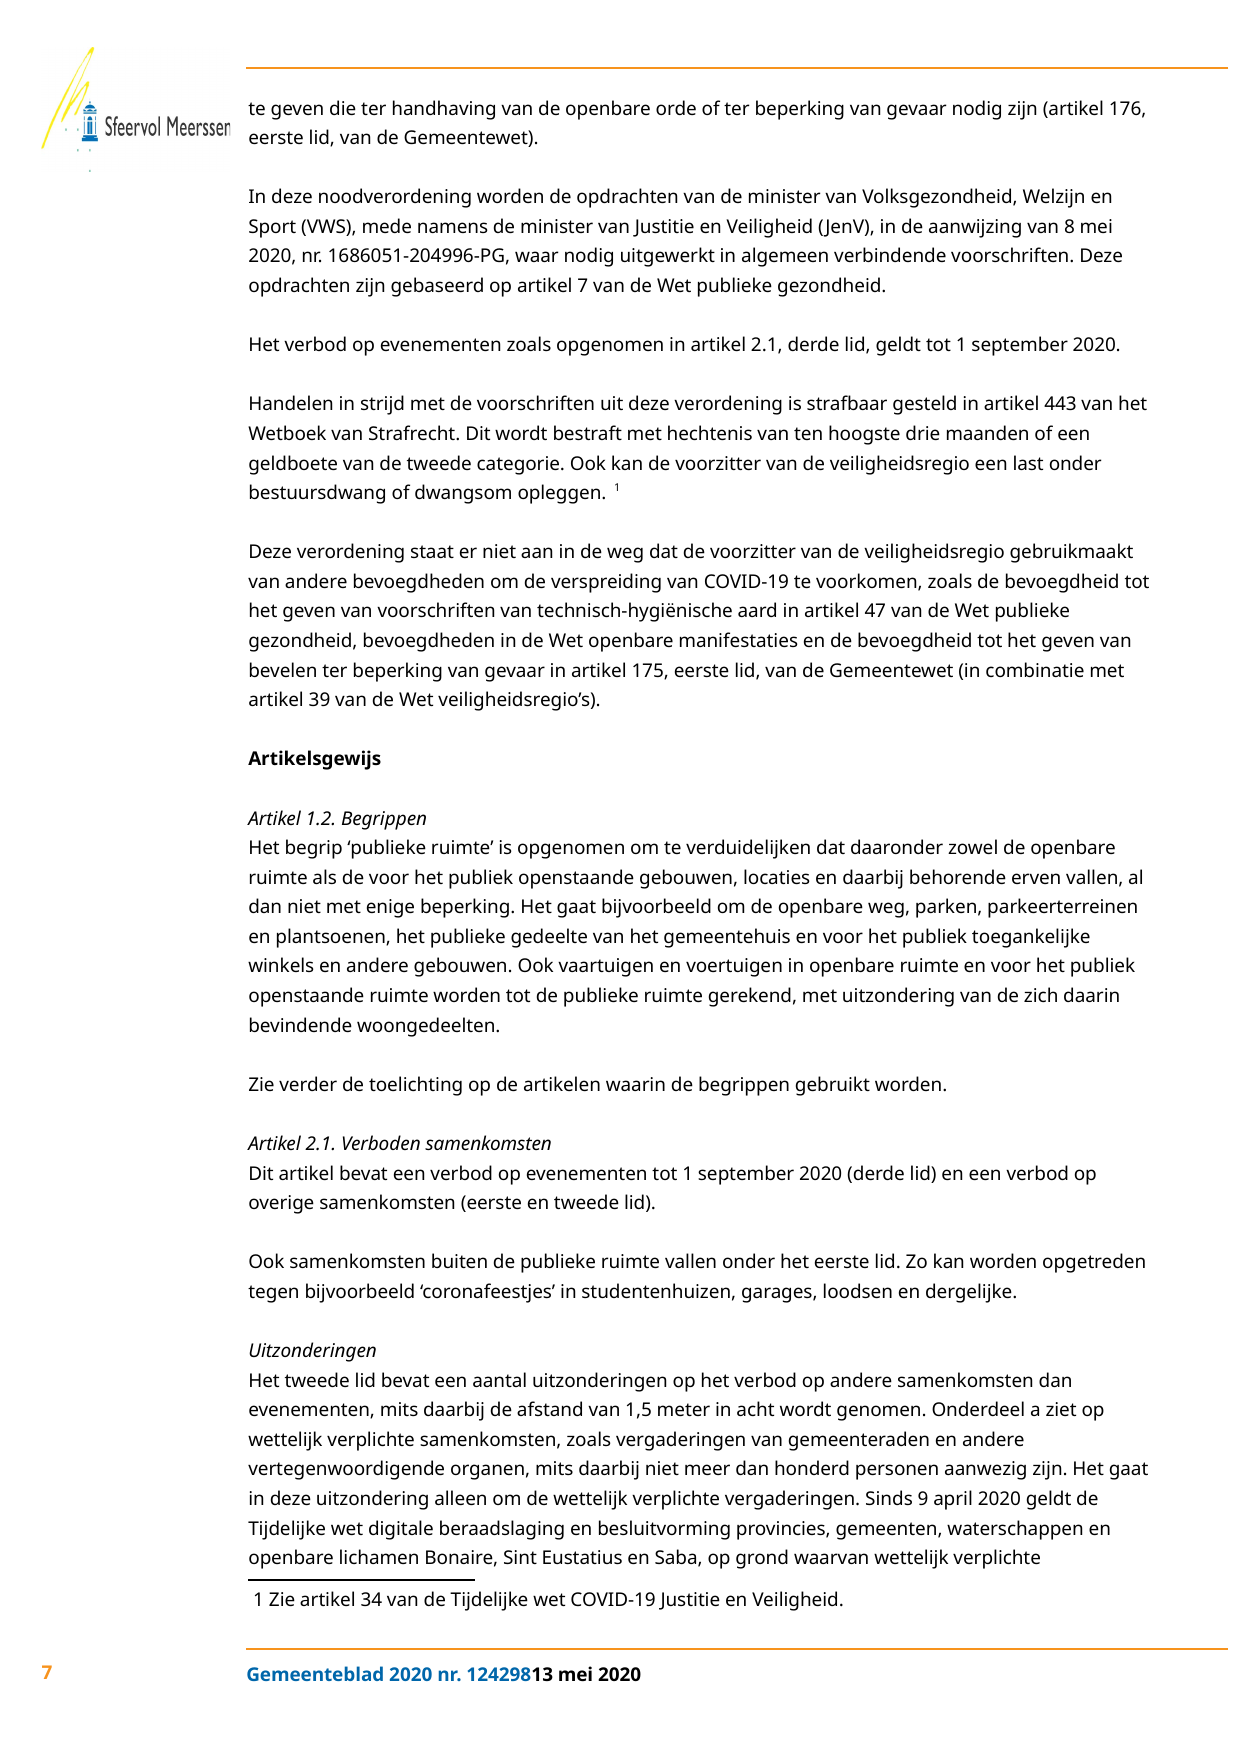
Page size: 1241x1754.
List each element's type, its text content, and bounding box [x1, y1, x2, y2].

text Uitzonderingen [248, 1337, 1152, 1363]
text In deze noodverordening worden de opdrachten van de minister van Volksgezondheid, Welzijn en Sport (VWS), mede namens de minister van Justitie en Veiligheid (JenV), in de aanwijzing van 8 mei 2020, nr. 1686051-204996-PG, waar nodig uitgewerkt in algemeen verbindende voorschriften. Deze opdrachten zijn gebaseerd op artikel 7 van de Wet publieke gezondheid. [248, 183, 1152, 298]
text Artikel 2.1. Verboden samenkomsten [248, 1130, 1152, 1156]
text Het verbod op evenementen zoals opgenomen in artikel 2.1, derde lid, geldt tot 1 september 2020. [248, 331, 1152, 357]
text Handelen in strijd met de voorschriften uit deze verordening is strafbaar gesteld in artikel 443 van het Wetboek van Strafrecht. Dit wordt bestraft met hechtenis van ten hoogste drie maanden of een geldboete van de tweede categorie. Ook kan de voorzitter van de veiligheidsregio een last onder bestuursdwang of dwangsom opleggen. [248, 391, 1152, 505]
picture [41, 47, 231, 172]
text Het tweede lid bevat een aantal uitzonderingen op het verbod op andere samenkomsten dan evenementen, mits daarbij de afstand van 1,5 meter in acht wordt genomen. Onderdeel a ziet op wettelijk verplichte samenkomsten, zoals vergaderingen van gemeenteraden en andere vertegenwoordigende organen, mits daarbij niet meer dan honderd personen aanwezig zijn. Het gaat in deze uitzondering alleen om de wettelijk verplichte vergaderingen. Sinds 9 april 2020 geldt de Tijdelijke wet digitale beraadslaging en besluitvorming provincies, gemeenten, waterschappen en openbare lichamen Bonaire, Sint Eustatius en Saba, op grond waarvan wettelijk verplichte [248, 1367, 1152, 1570]
text Zie artikel 34 van de Tijdelijke wet COVID-19 Justitie en Veiligheid. [248, 1586, 1152, 1612]
text Dit artikel bevat een verbod op evenementen tot 1 september 2020 (derde lid) en een verbod op overige samenkomsten (eerste en tweede lid). [248, 1160, 1152, 1215]
text Artikelsgewijs [248, 746, 1152, 771]
text Ook samenkomsten buiten de publieke ruimte vallen onder het eerste lid. Zo kan worden opgetreden tegen bijvoorbeeld ‘coronafeestjes’ in studentenhuizen, garages, loodsen en dergelijke. [248, 1248, 1152, 1304]
text Zie verder de toelichting op de artikelen waarin de begrippen gebruikt worden. [248, 1071, 1152, 1097]
text te geven die ter handhaving van de openbare orde of ter beperking van gevaar nodig zijn (artikel 176, eerste lid, van de Gemeentewet). [248, 95, 1152, 150]
text Het begrip ‘publieke ruimte’ is opgenomen om te verduidelijken dat daaronder zowel de openbare ruimte als de voor het publiek openstaande gebouwen, locaties en daarbij behorende erven vallen, al dan niet met enige beperking. Het gaat bijvoorbeeld om de openbare weg, parken, parkeerterreinen en plantsoenen, het publieke gedeelte van het gemeentehuis en voor het publiek toegankelijke winkels en andere gebouwen. Ook vaartuigen en voertuigen in openbare ruimte en voor het publiek openstaande ruimte worden tot de publieke ruimte gerekend, met uitzondering van de zich daarin bevindende woongedeelten. [248, 834, 1152, 1038]
text Artikel 1.2. Begrippen [248, 805, 1152, 831]
text Deze verordening staat er niet aan in de weg dat de voorzitter van de veiligheidsregio gebruikmaakt van andere bevoegdheden om de verspreiding van COVID-19 te voorkomen, zoals de bevoegdheid tot het geven van voorschriften van technisch-hygiënische aard in artikel 47 van de Wet publieke gezondheid, bevoegdheden in de Wet openbare manifestaties en de bevoegdheid tot het geven van bevelen ter beperking van gevaar in artikel 175, eerste lid, van de Gemeentewet (in combinatie met artikel 39 van de Wet veiligheidsregio’s). [248, 538, 1152, 712]
